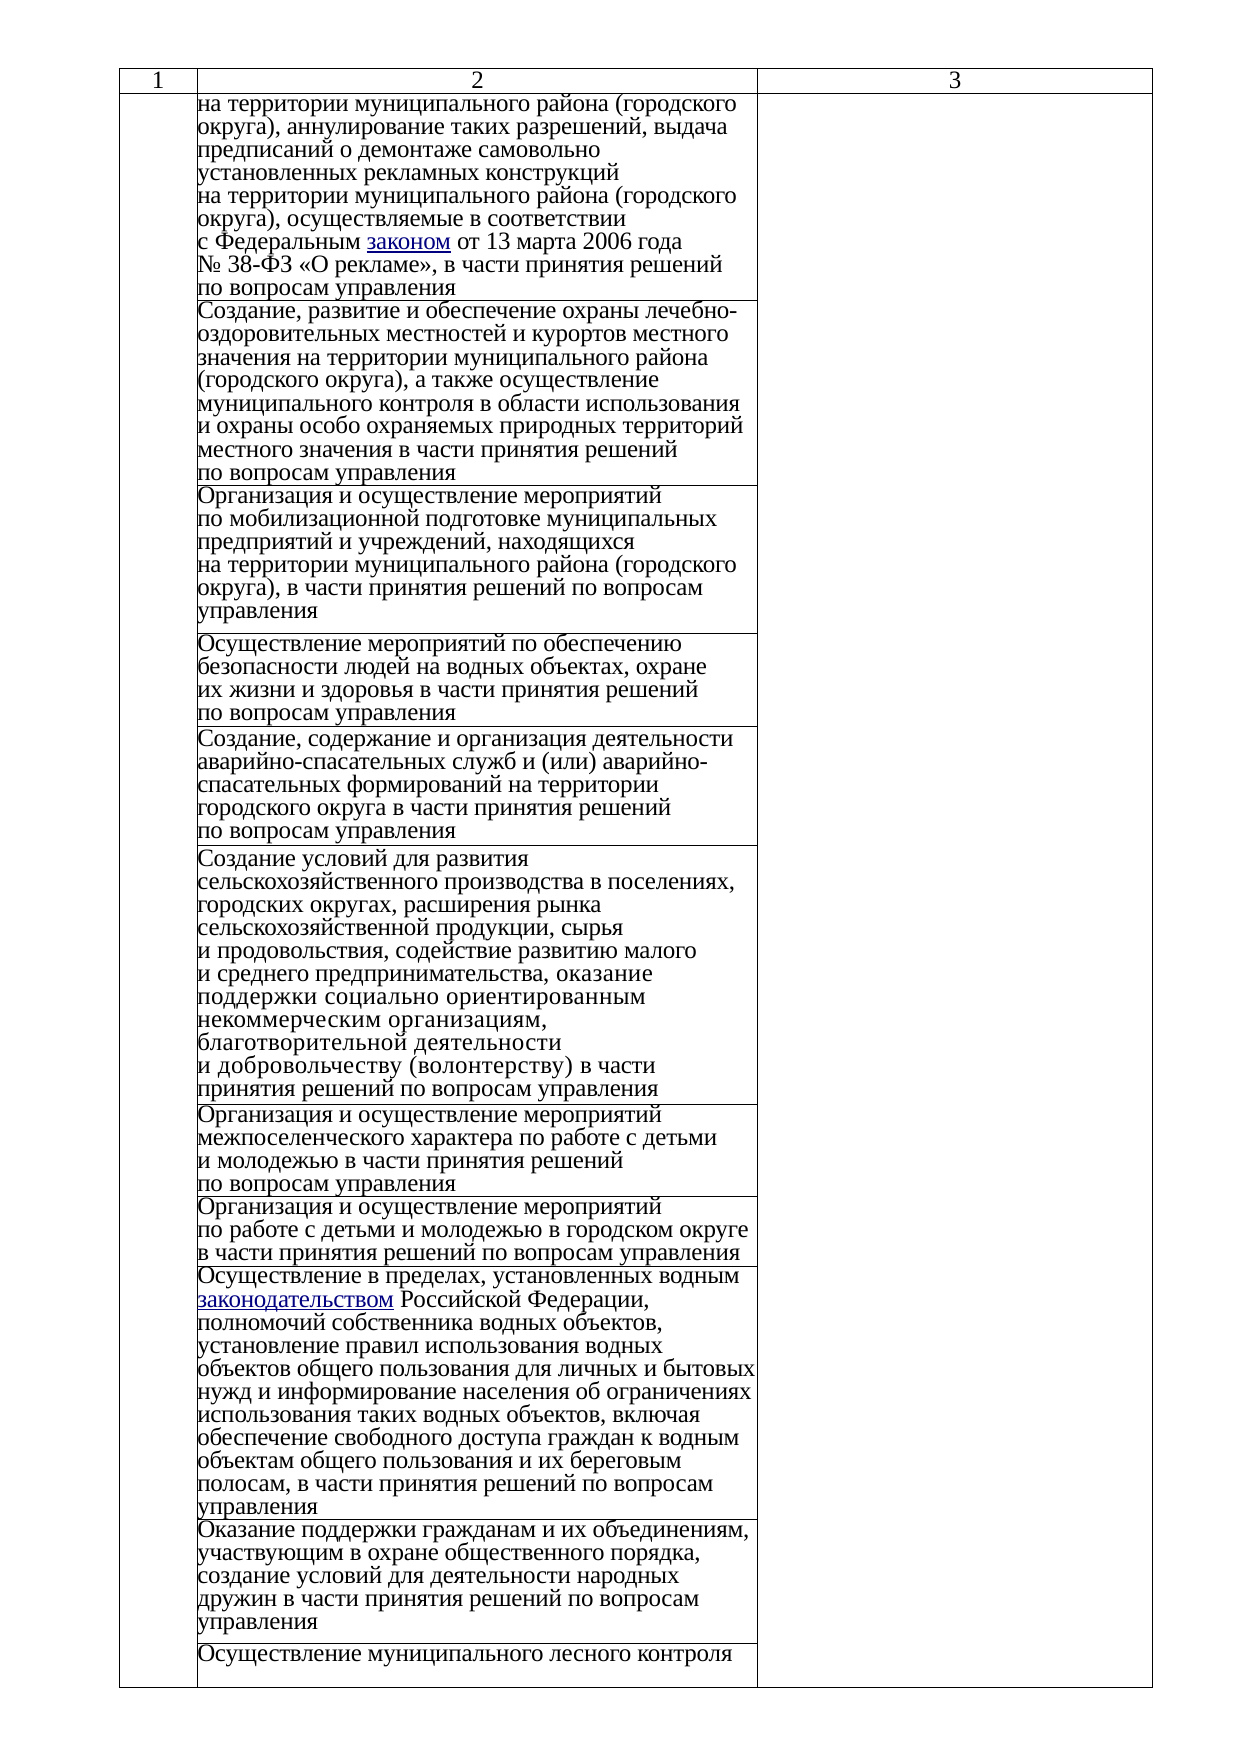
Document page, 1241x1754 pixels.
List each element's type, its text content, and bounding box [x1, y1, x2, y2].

table_cell [120, 94, 197, 1687]
table_cell Организация и осуществление мероприятий по работе с детьми и молодежью в городском округе в части принятия решений по вопросам управления [198, 1197, 757, 1266]
table_cell Создание, содержание и организация деятельности аварийно-спасательных служб и (или) аварийно-спасательных формирований на территории городского округа в части принятия решений по вопросам управления [198, 727, 757, 845]
table_cell Создание условий для развития сельскохозяйственного производства в поселениях, городских округах, расширения рынка сельскохозяйственной продукции, сырья и продовольствия, содействие развитию малого и среднего предпринимательства, оказание поддержки социально ориентированным некоммерческим организациям, благотворительной деятельности и добровольчеству (волонтерству) в части принятия решений по вопросам управления [198, 846, 757, 1104]
table_header 3 [758, 69, 1152, 93]
table_cell Осуществление мероприятий по обеспечению безопасности людей на водных объектах, охране их жизни и здоровья в части принятия решений по вопросам управления [198, 634, 757, 726]
table_header 2 [198, 69, 757, 93]
table_header 1 [120, 69, 197, 93]
table_cell Организация и осуществление мероприятий по мобилизационной подготовке муниципальных предприятий и учреждений, находящихся на территории муниципального района (городского округа), в части принятия решений по вопросам управления [198, 486, 757, 633]
table_cell Осуществление муниципального лесного контроля [198, 1644, 757, 1687]
table_cell Организация и осуществление мероприятий межпоселенческого характера по работе с детьми и молодежью в части принятия решений по вопросам управления [198, 1105, 757, 1196]
table_cell на территории муниципального района (городского округа), аннулирование таких разрешений, выдача предписаний о демонтаже самовольно установленных рекламных конструкций на территории муниципального района (городского округа), осуществляемые в соответствии с Федеральным законом от 13 марта 2006 года № 38‑ФЗ «О рекламе», в части принятия решений по вопросам управления [198, 94, 757, 300]
table_cell Осуществление в пределах, установленных водным законодательством Российской Федерации, полномочий собственника водных объектов, установление правил использования водных объектов общего пользования для личных и бытовых нужд и информирование населения об ограничениях использования таких водных объектов, включая обеспечение свободного доступа граждан к водным объектам общего пользования и их береговым полосам, в части принятия решений по вопросам управления [198, 1267, 757, 1519]
table_cell [758, 94, 1152, 1687]
table_cell Оказание поддержки гражданам и их объединениям, участвующим в охране общественного порядка, создание условий для деятельности народных дружин в части принятия решений по вопросам управления [198, 1520, 757, 1643]
table_cell Создание, развитие и обеспечение охраны лечебно-оздоровительных местностей и курортов местного значения на территории муниципального района (городского округа), а также осуществление муниципального контроля в области использования и охраны особо охраняемых природных территорий местного значения в части принятия решений по вопросам управления [198, 301, 757, 485]
